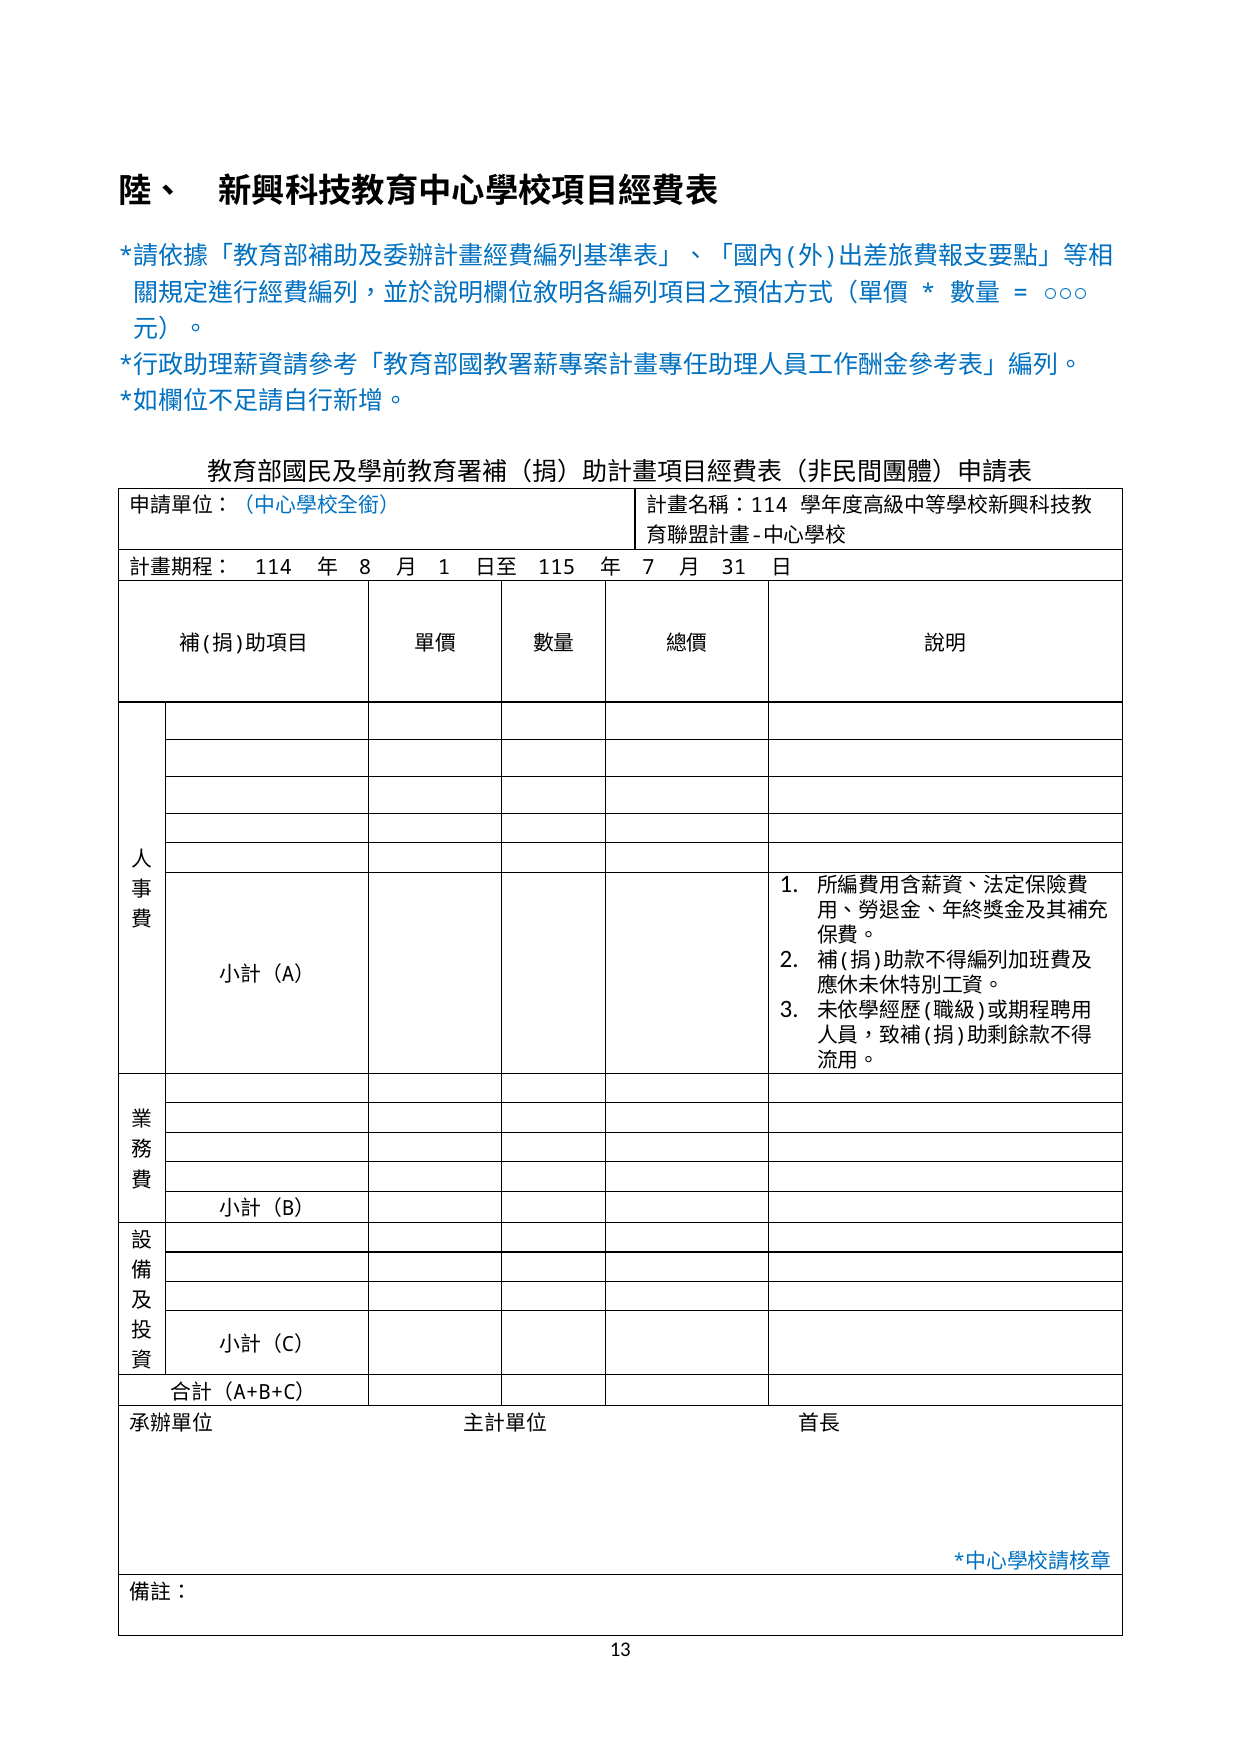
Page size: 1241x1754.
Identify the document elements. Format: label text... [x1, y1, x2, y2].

table_cell [369, 1133, 501, 1161]
table_cell [502, 1253, 605, 1281]
table_cell 數量 [502, 581, 605, 701]
table_cell [166, 777, 368, 813]
table_cell 小計（C） [166, 1311, 368, 1374]
table_cell 合計（A+B+C） [119, 1375, 368, 1405]
table_cell [606, 1253, 768, 1281]
table_cell [502, 843, 605, 872]
table_cell [769, 1253, 1122, 1281]
table_cell 說明 [769, 581, 1122, 701]
table_cell [502, 703, 605, 738]
table_cell [369, 1103, 501, 1132]
table_cell [606, 1103, 768, 1132]
table_cell [769, 1375, 1122, 1405]
table_cell [502, 1192, 605, 1222]
text *行政助理薪資請參考「教育部國教署薪專案計畫專任助理人員工作酬金參考表」編列。 [118, 344, 1122, 381]
table_cell [606, 1162, 768, 1191]
table_header 申請單位：（中心學校全銜） [119, 489, 634, 549]
table_cell [606, 814, 768, 842]
table_cell [502, 873, 605, 1073]
table_cell 承辦單位 [119, 1406, 452, 1468]
table_cell [502, 1282, 605, 1310]
table_cell 小計（A） [166, 873, 368, 1073]
table_cell [769, 740, 1122, 776]
table_cell [166, 1074, 368, 1102]
table_cell [369, 777, 501, 813]
table_cell [369, 1311, 501, 1374]
table_header 計畫名稱：114 學年度高級中等學校新興科技教育聯盟計畫-中心學校 [636, 489, 1122, 549]
table_cell [606, 1133, 768, 1161]
table_cell [606, 1311, 768, 1374]
table_cell [369, 1282, 501, 1310]
table_cell [369, 1375, 501, 1405]
table_cell [166, 1103, 368, 1132]
table_cell [502, 1223, 605, 1251]
table_cell [166, 1282, 368, 1310]
table_cell 主計單位 [453, 1406, 787, 1468]
table_cell [502, 1375, 605, 1405]
text *請依據「教育部補助及委辦計畫經費編列基準表」、「國內(外)出差旅費報支要點」等相關規定進行經費編列，並於說明欄位敘明各編列項目之預估方式（單價 * 數量 = ○○○元）。 [118, 236, 1122, 344]
table_cell [769, 1223, 1122, 1251]
table_cell [369, 1162, 501, 1191]
table_cell [606, 1192, 768, 1222]
table_cell 備註： 本表適用政府機關(構)、公私立學校、特種基金及行政法人。 各計畫執行單位應事先擬訂經費支用項目，並於本表說明欄詳實敘明。 各執行單位經費動支應依中央政府各項經費支用規定、本署各計畫補(捐)助要點及本要點經費編列基準表規定辦理。 上述中央政府經費支用規定，得逕於「行政院主計總處網站-友善經費報支專區-內審規定」查詢參考。 非指定項目補(捐)助，說明欄位新增支用項目，得由執行單位循內部行政程序自行辦理。 同一計畫向本署及其他機關申請補(捐)助時，應於計畫項目經費申請表內，詳列向本署及其他機關申請補助之項目及金額，如有隱匿不實或造假情事，本署應撤銷該補(捐)助案件，並收回已撥付款項。 補(捐)助計畫除依本要點第4點規定之情形外，以不補(捐)助人事費、加班費、內部場地使用費及行政管理費為原則。 申請補(捐)助經費，其計畫執行涉及須依「政府機關政策文宣規劃執行注意事項」、預算法第62條之1及其執行原則等相關規定辦理者，應明確標示其為「廣告」，且揭示贊助機關（教育部國民及學前教育署）名稱，並不得以置入性行銷方式進行。 [119, 1575, 1122, 1635]
table_cell [369, 814, 501, 842]
table_cell [369, 1223, 501, 1251]
table_cell [769, 843, 1122, 872]
table_cell [166, 1253, 368, 1281]
table_cell [769, 1192, 1122, 1222]
table_cell [502, 1074, 605, 1102]
table_cell 業務費 [119, 1074, 165, 1222]
table_cell [606, 777, 768, 813]
table_cell [769, 1162, 1122, 1191]
table_cell [502, 740, 605, 776]
table_cell [166, 843, 368, 872]
table_cell [606, 703, 768, 738]
table_cell [769, 1311, 1122, 1374]
table_cell [502, 1103, 605, 1132]
table_cell [606, 740, 768, 776]
table_cell 首長 [787, 1406, 1122, 1468]
table_cell [369, 873, 501, 1073]
table_cell [606, 1074, 768, 1102]
table_cell [606, 1223, 768, 1251]
table_cell [502, 1133, 605, 1161]
table_cell 小計（B） [166, 1192, 368, 1222]
table_cell [166, 1223, 368, 1251]
table_cell [769, 1133, 1122, 1161]
table_cell [769, 1074, 1122, 1102]
table_cell *中心學校請核章 [119, 1468, 1122, 1574]
table_cell 設備及投資 [119, 1223, 165, 1374]
table_cell [769, 703, 1122, 738]
table_cell [769, 1282, 1122, 1310]
table_cell 計畫期程： 114 年 8 月 1 日至 115 年 7 月 31 日 [119, 550, 1122, 580]
table_cell [369, 1192, 501, 1222]
table_cell 單價 [369, 581, 501, 701]
text 教育部國民及學前教育署補（捐）助計畫項目經費表（非民間團體）申請表 [118, 451, 1122, 487]
table_cell [502, 1162, 605, 1191]
table_cell [769, 1103, 1122, 1132]
table_cell [166, 814, 368, 842]
table_cell [166, 740, 368, 776]
table_cell [606, 1375, 768, 1405]
table_cell [369, 1253, 501, 1281]
text *如欄位不足請自行新增。 [118, 381, 1122, 417]
table_cell [769, 814, 1122, 842]
table_cell [606, 873, 768, 1073]
table_cell [166, 1133, 368, 1161]
table_cell [166, 703, 368, 738]
subtitle 新興科技教育中心學校項目經費表 [118, 163, 1122, 212]
table_cell 所編費用含薪資、法定保險費用、勞退金、年終獎金及其補充保費。 補(捐)助款不得編列加班費及應休未休特別工資。 未依學經歷(職級)或期程聘用人員，致補(捐)助剩餘款不得流用。 [769, 873, 1122, 1073]
table_cell 總價 [606, 581, 768, 701]
table_cell 人事費 [119, 703, 165, 1073]
table_cell [369, 1074, 501, 1102]
table_cell [606, 1282, 768, 1310]
table_cell [502, 814, 605, 842]
table_cell 補(捐)助項目 [119, 581, 368, 701]
table_cell [502, 1311, 605, 1374]
table_cell [502, 777, 605, 813]
table_cell [769, 777, 1122, 813]
table_cell [606, 843, 768, 872]
table_cell [369, 843, 501, 872]
table_cell [369, 740, 501, 776]
table_cell [369, 703, 501, 738]
table_cell [166, 1162, 368, 1191]
